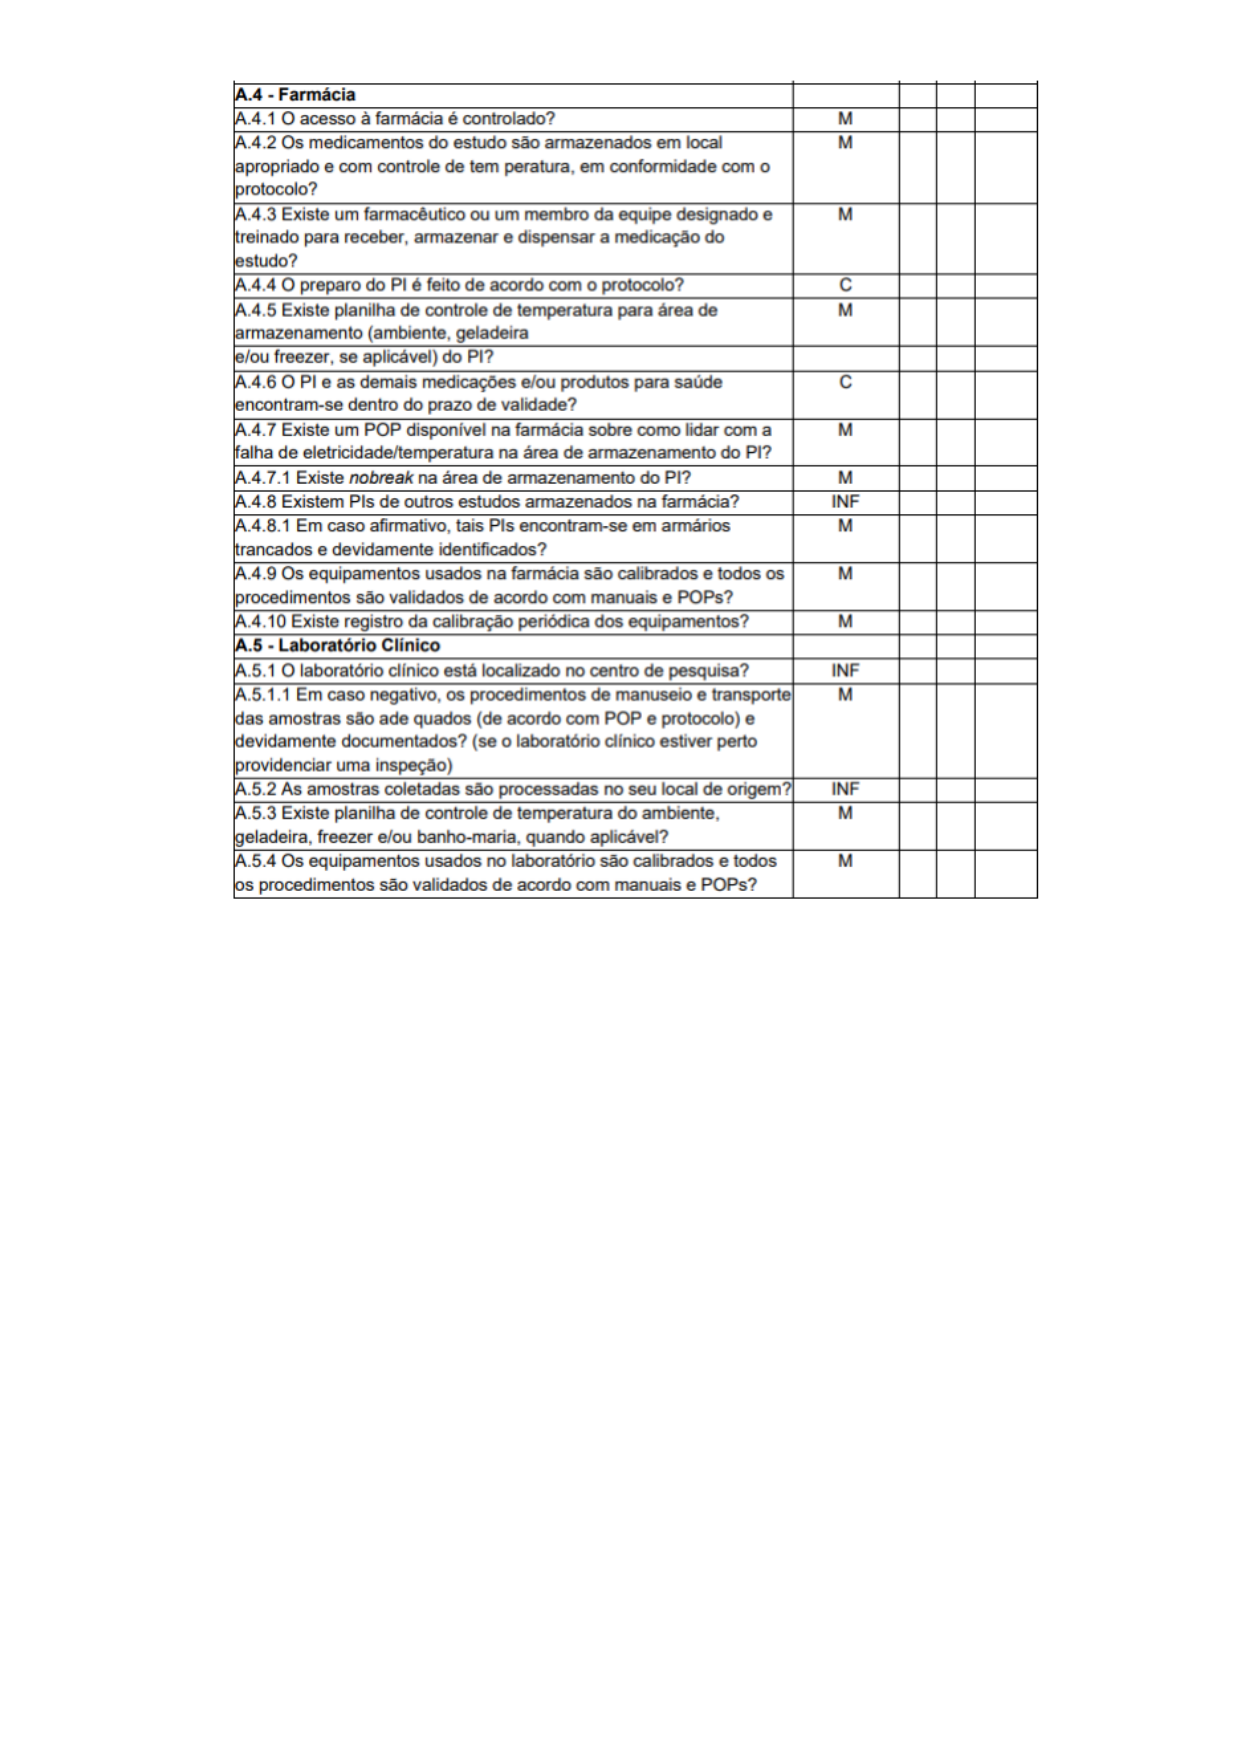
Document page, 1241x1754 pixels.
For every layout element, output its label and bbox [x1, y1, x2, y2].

picture [395, 76, 981, 910]
